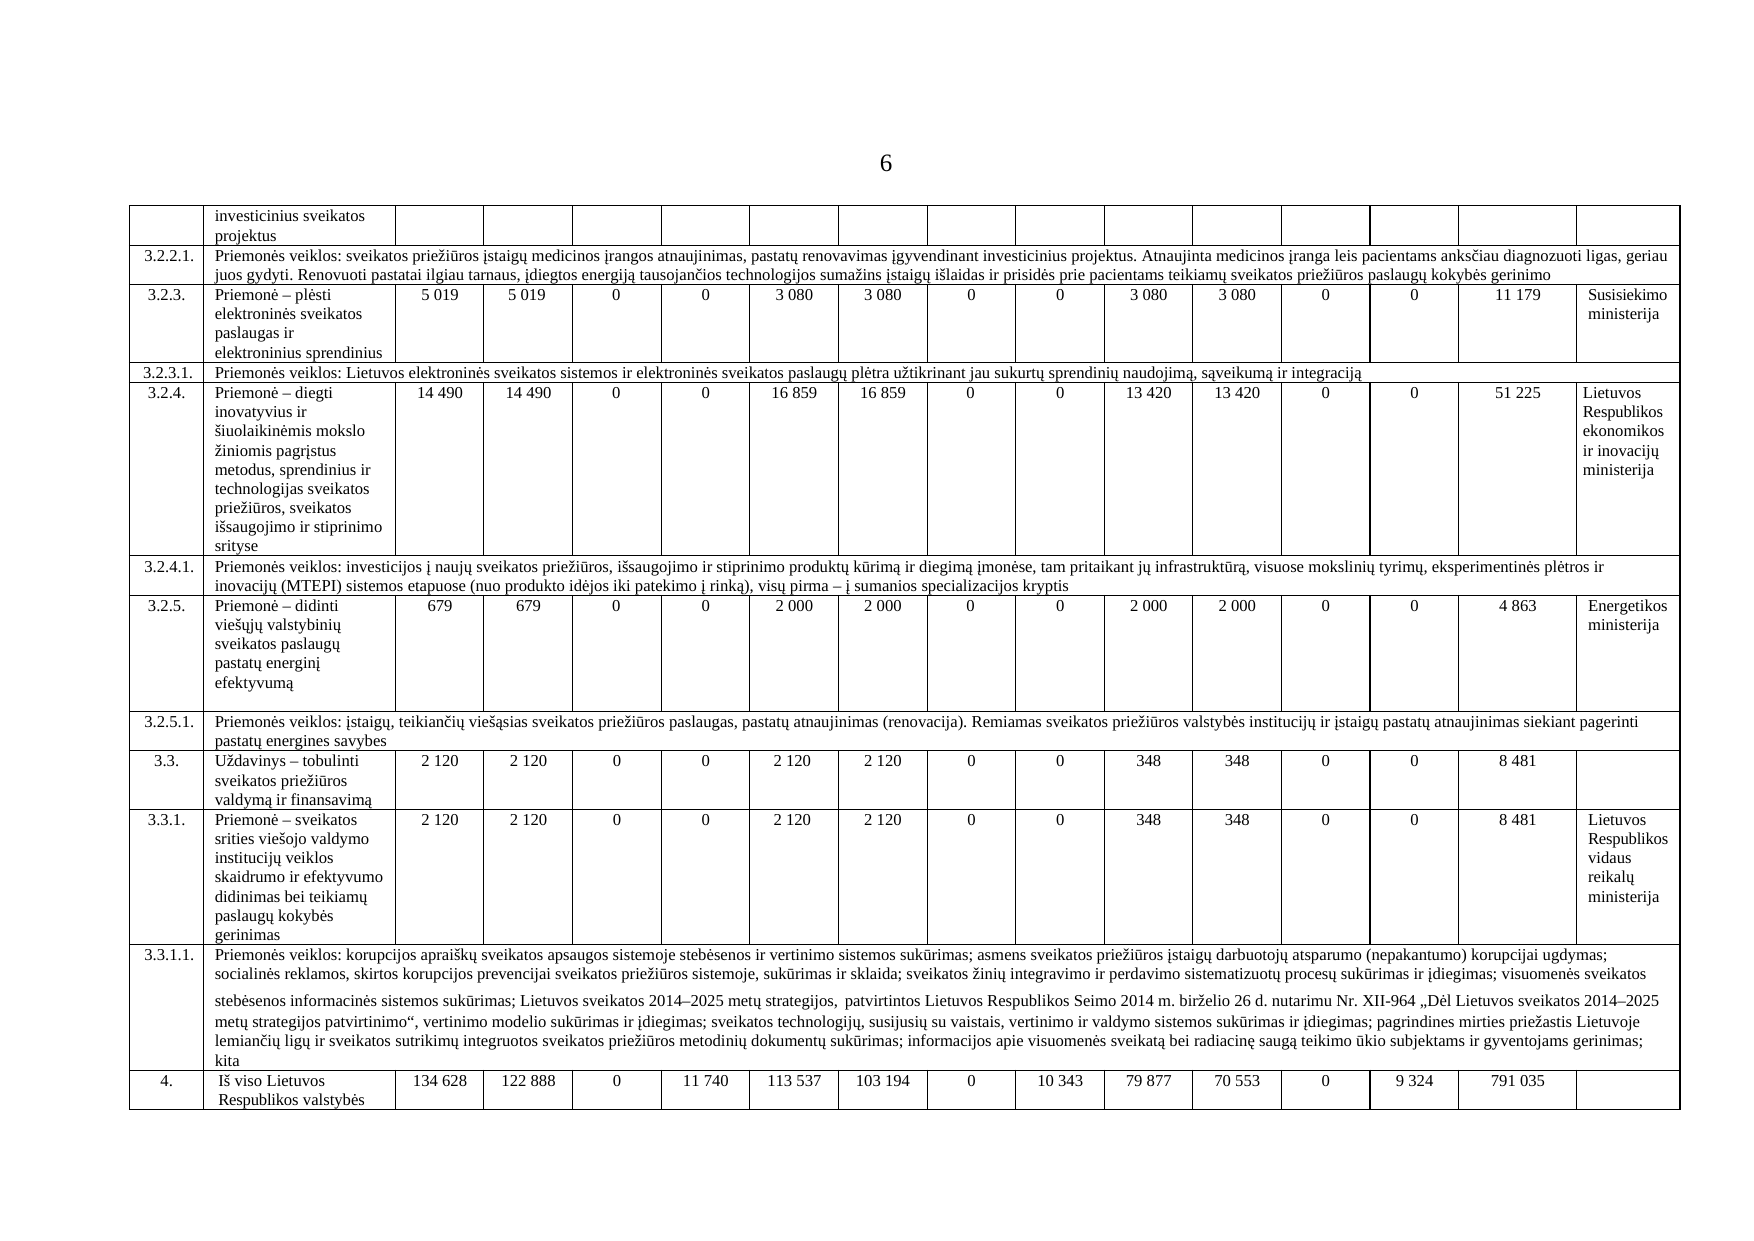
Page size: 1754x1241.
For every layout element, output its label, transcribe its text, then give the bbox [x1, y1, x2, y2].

table_cell 0 [1282, 285, 1369, 362]
table_cell 0 [928, 285, 1015, 362]
table_cell [928, 206, 1015, 244]
table_cell Priemonė – didinti viešųjų valstybinių sveikatos paslaugų pastatų energinį efektyvumą [204, 596, 395, 711]
table_cell 2 120 [750, 751, 838, 809]
table_cell Lietuvos Respublikos vidaus reikalų ministerija [1577, 810, 1679, 944]
table_cell [130, 206, 203, 244]
table_cell 14 490 [484, 383, 572, 555]
table_cell 0 [1371, 751, 1458, 809]
table_cell 122 888 [484, 1071, 572, 1109]
table_cell 2 000 [750, 596, 838, 711]
table_cell 0 [1016, 596, 1104, 711]
table_cell [1681, 382, 1754, 555]
table_cell 0 [928, 596, 1015, 711]
table_cell [1193, 206, 1281, 244]
table_cell 2 000 [1105, 596, 1192, 711]
table_cell 3.2.5.1. [130, 712, 203, 750]
table_cell 5 019 [396, 285, 483, 362]
table_cell 3.3. [130, 751, 203, 809]
table_cell 0 [1282, 751, 1369, 809]
table_cell 0 [928, 810, 1015, 944]
table_cell 0 [1282, 596, 1369, 711]
table_cell [1577, 1071, 1679, 1109]
table_cell 2 120 [484, 810, 572, 944]
table_cell 113 537 [750, 1071, 838, 1109]
table_cell 2 000 [839, 596, 927, 711]
table_cell 3 080 [750, 285, 838, 362]
table_cell 4. [130, 1071, 203, 1109]
table_cell 0 [662, 810, 749, 944]
table_cell 8 481 [1459, 810, 1576, 944]
table_cell Energetikos ministerija [1577, 596, 1679, 711]
table_cell 791 035 [1459, 1071, 1576, 1109]
table_cell Priemonės veiklos: įstaigų, teikiančių viešąsias sveikatos priežiūros paslaugas, pastatų atnaujinimas (renovacija). Remiamas sveikatos priežiūros valstybės institucijų ir įstaigų pastatų atnaujinimas siekiant pagerinti pastatų energines savybes [204, 712, 1679, 750]
table_cell 348 [1193, 810, 1281, 944]
table_cell investicinius sveikatos projektus [204, 206, 395, 244]
table_cell 3.2.3. [130, 285, 203, 362]
table_cell [1681, 711, 1754, 750]
table_cell 13 420 [1193, 383, 1281, 555]
table_cell 0 [573, 1071, 661, 1109]
table_cell 0 [573, 596, 661, 711]
table_cell 2 120 [484, 751, 572, 809]
table_cell Priemonė – sveikatos srities viešojo valdymo institucijų veiklos skaidrumo ir efektyvumo didinimas bei teikiamų paslaugų kokybės gerinimas [204, 810, 395, 944]
table_cell 348 [1193, 751, 1281, 809]
table_cell 0 [662, 383, 749, 555]
table_cell 11 740 [662, 1071, 749, 1109]
table_cell 0 [1282, 1071, 1369, 1109]
table_cell 3.2.4. [130, 383, 203, 555]
table_cell 348 [1105, 751, 1192, 809]
table_cell 3.2.5. [130, 596, 203, 711]
table_cell 3 080 [839, 285, 927, 362]
table_cell 0 [928, 751, 1015, 809]
table_cell Priemonės veiklos: korupcijos apraiškų sveikatos apsaugos sistemoje stebėsenos ir vertinimo sistemos sukūrimas; asmens sveikatos priežiūros įstaigų darbuotojų atsparumo (nepakantumo) korupcijai ugdymas; socialinės reklamos, skirtos korupcijos prevencijai sveikatos priežiūros sistemoje, sukūrimas ir sklaida; sveikatos žinių integravimo ir perdavimo sistematizuotų procesų sukūrimas ir įdiegimas; visuomenės sveikatos stebėsenos informacinės sistemos sukūrimas; Lietuvos sveikatos 2014–2025 metų strategijos, patvirtintos Lietuvos Respublikos Seimo 2014 m. birželio 26 d. nutarimu Nr. XII-964 „Dėl Lietuvos sveikatos 2014–2025 metų strategijos patvirtinimo“, vertinimo modelio sukūrimas ir įdiegimas; sveikatos technologijų, susijusių su vaistais, vertinimo ir valdymo sistemos sukūrimas ir įdiegimas; pagrindines mirties priežastis Lietuvoje lemiančių ligų ir sveikatos sutrikimų integruotos sveikatos priežiūros metodinių dokumentų sukūrimas; informacijos apie visuomenės sveikatą bei radiacinę saugą teikimo ūkio subjektams ir gyventojams gerinimas; kita [204, 945, 1679, 1069]
table_cell [1577, 751, 1679, 809]
table_cell 4 863 [1459, 596, 1576, 711]
table_cell [1282, 206, 1369, 244]
table_cell 10 343 [1016, 1071, 1104, 1109]
table_cell 103 194 [839, 1071, 927, 1109]
table_cell [1105, 206, 1192, 244]
table_cell 0 [1371, 383, 1458, 555]
table_cell Priemonės veiklos: Lietuvos elektroninės sveikatos sistemos ir elektroninės sveikatos paslaugų plėtra užtikrinant jau sukurtų sprendinių naudojimą, sąveikumą ir integraciją [204, 363, 1679, 382]
table_cell [1459, 206, 1576, 244]
table_cell 3.3.1.1. [130, 945, 203, 1069]
table_cell 13 420 [1105, 383, 1192, 555]
table_cell [1681, 245, 1754, 284]
table_cell 0 [928, 1071, 1015, 1109]
table_cell 2 120 [750, 810, 838, 944]
table_cell 0 [573, 383, 661, 555]
table_cell Priemonė – plėsti elektroninės sveikatos paslaugas ir elektroninius sprendinius [204, 285, 395, 362]
table_cell 11 179 [1459, 285, 1576, 362]
table_cell 16 859 [839, 383, 927, 555]
table_cell 14 490 [396, 383, 483, 555]
table_cell Susisiekimo ministerija [1577, 285, 1679, 362]
table_cell [1681, 205, 1754, 244]
table_cell [1371, 206, 1458, 244]
table_cell [1016, 206, 1104, 244]
table_cell 0 [662, 596, 749, 711]
table_cell 3 080 [1105, 285, 1192, 362]
table_cell 0 [662, 285, 749, 362]
table_cell [1681, 555, 1754, 595]
table_cell 51 225 [1459, 383, 1576, 555]
table_cell 2 120 [839, 810, 927, 944]
table_cell 0 [662, 751, 749, 809]
table_cell 2 000 [1193, 596, 1281, 711]
table_cell 79 877 [1105, 1071, 1192, 1109]
table_cell 3.2.4.1. [130, 556, 203, 595]
table_cell Lietuvos Respublikos ekonomikos ir inovacijų ministerija [1577, 383, 1679, 555]
table_cell [839, 206, 927, 244]
table_cell [1681, 944, 1754, 1069]
table_cell 679 [396, 596, 483, 711]
table_cell 2 120 [396, 810, 483, 944]
table_cell [396, 206, 483, 244]
table_cell 3.2.3.1. [130, 363, 203, 382]
table_cell 134 628 [396, 1071, 483, 1109]
table_cell 0 [1282, 383, 1369, 555]
table_cell 0 [573, 751, 661, 809]
table_cell 2 120 [839, 751, 927, 809]
table_cell 0 [1016, 383, 1104, 555]
table_cell 0 [1371, 596, 1458, 711]
table_cell [573, 206, 661, 244]
table_cell [484, 206, 572, 244]
table_cell [662, 206, 749, 244]
table_cell Priemonės veiklos: investicijos į naujų sveikatos priežiūros, išsaugojimo ir stiprinimo produktų kūrimą ir diegimą įmonėse, tam pritaikant jų infrastruktūrą, visuose mokslinių tyrimų, eksperimentinės plėtros ir inovacijų (MTEPI) sistemos etapuose (nuo produkto idėjos iki patekimo į rinką), visų pirma – į sumanios specializacijos kryptis [204, 556, 1679, 595]
table_cell 5 019 [484, 285, 572, 362]
table_cell Priemonė – diegti inovatyvius ir šiuolaikinėmis mokslo žiniomis pagrįstus metodus, sprendinius ir technologijas sveikatos priežiūros, sveikatos išsaugojimo ir stiprinimo srityse [204, 383, 395, 555]
table_cell 0 [573, 285, 661, 362]
table_cell 0 [1016, 751, 1104, 809]
table_cell [1681, 362, 1754, 382]
table_cell 679 [484, 596, 572, 711]
table_cell 3.3.1. [130, 810, 203, 944]
table_cell 0 [573, 810, 661, 944]
table_cell [750, 206, 838, 244]
table_cell 0 [1282, 810, 1369, 944]
table_cell 70 553 [1193, 1071, 1281, 1109]
table_cell [1681, 750, 1754, 809]
table_cell Iš viso Lietuvos Respublikos valstybės [204, 1071, 395, 1109]
table_cell 2 120 [396, 751, 483, 809]
table_cell 0 [1371, 285, 1458, 362]
table_cell 0 [1371, 810, 1458, 944]
table_cell 348 [1105, 810, 1192, 944]
table_cell [1681, 809, 1754, 944]
table_cell 8 481 [1459, 751, 1576, 809]
table_cell [1681, 1070, 1754, 1109]
table_cell [1577, 206, 1679, 244]
table_cell 16 859 [750, 383, 838, 555]
table_cell [1681, 595, 1754, 711]
table_cell 3 080 [1193, 285, 1281, 362]
table_cell Uždavinys – tobulinti sveikatos priežiūros valdymą ir finansavimą [204, 751, 395, 809]
table_cell 9 324 [1371, 1071, 1458, 1109]
table_cell [1681, 284, 1754, 362]
table_cell Priemonės veiklos: sveikatos priežiūros įstaigų medicinos įrangos atnaujinimas, pastatų renovavimas įgyvendinant investicinius projektus. Atnaujinta medicinos įranga leis pacientams anksčiau diagnozuoti ligas, geriau juos gydyti. Renovuoti pastatai ilgiau tarnaus, įdiegtos energiją tausojančios technologijos sumažins įstaigų išlaidas ir prisidės prie pacientams teikiamų sveikatos priežiūros paslaugų kokybės gerinimo [204, 246, 1679, 284]
table_cell 0 [928, 383, 1015, 555]
table_cell 0 [1016, 810, 1104, 944]
table_cell 0 [1016, 285, 1104, 362]
table_cell 3.2.2.1. [130, 246, 203, 284]
